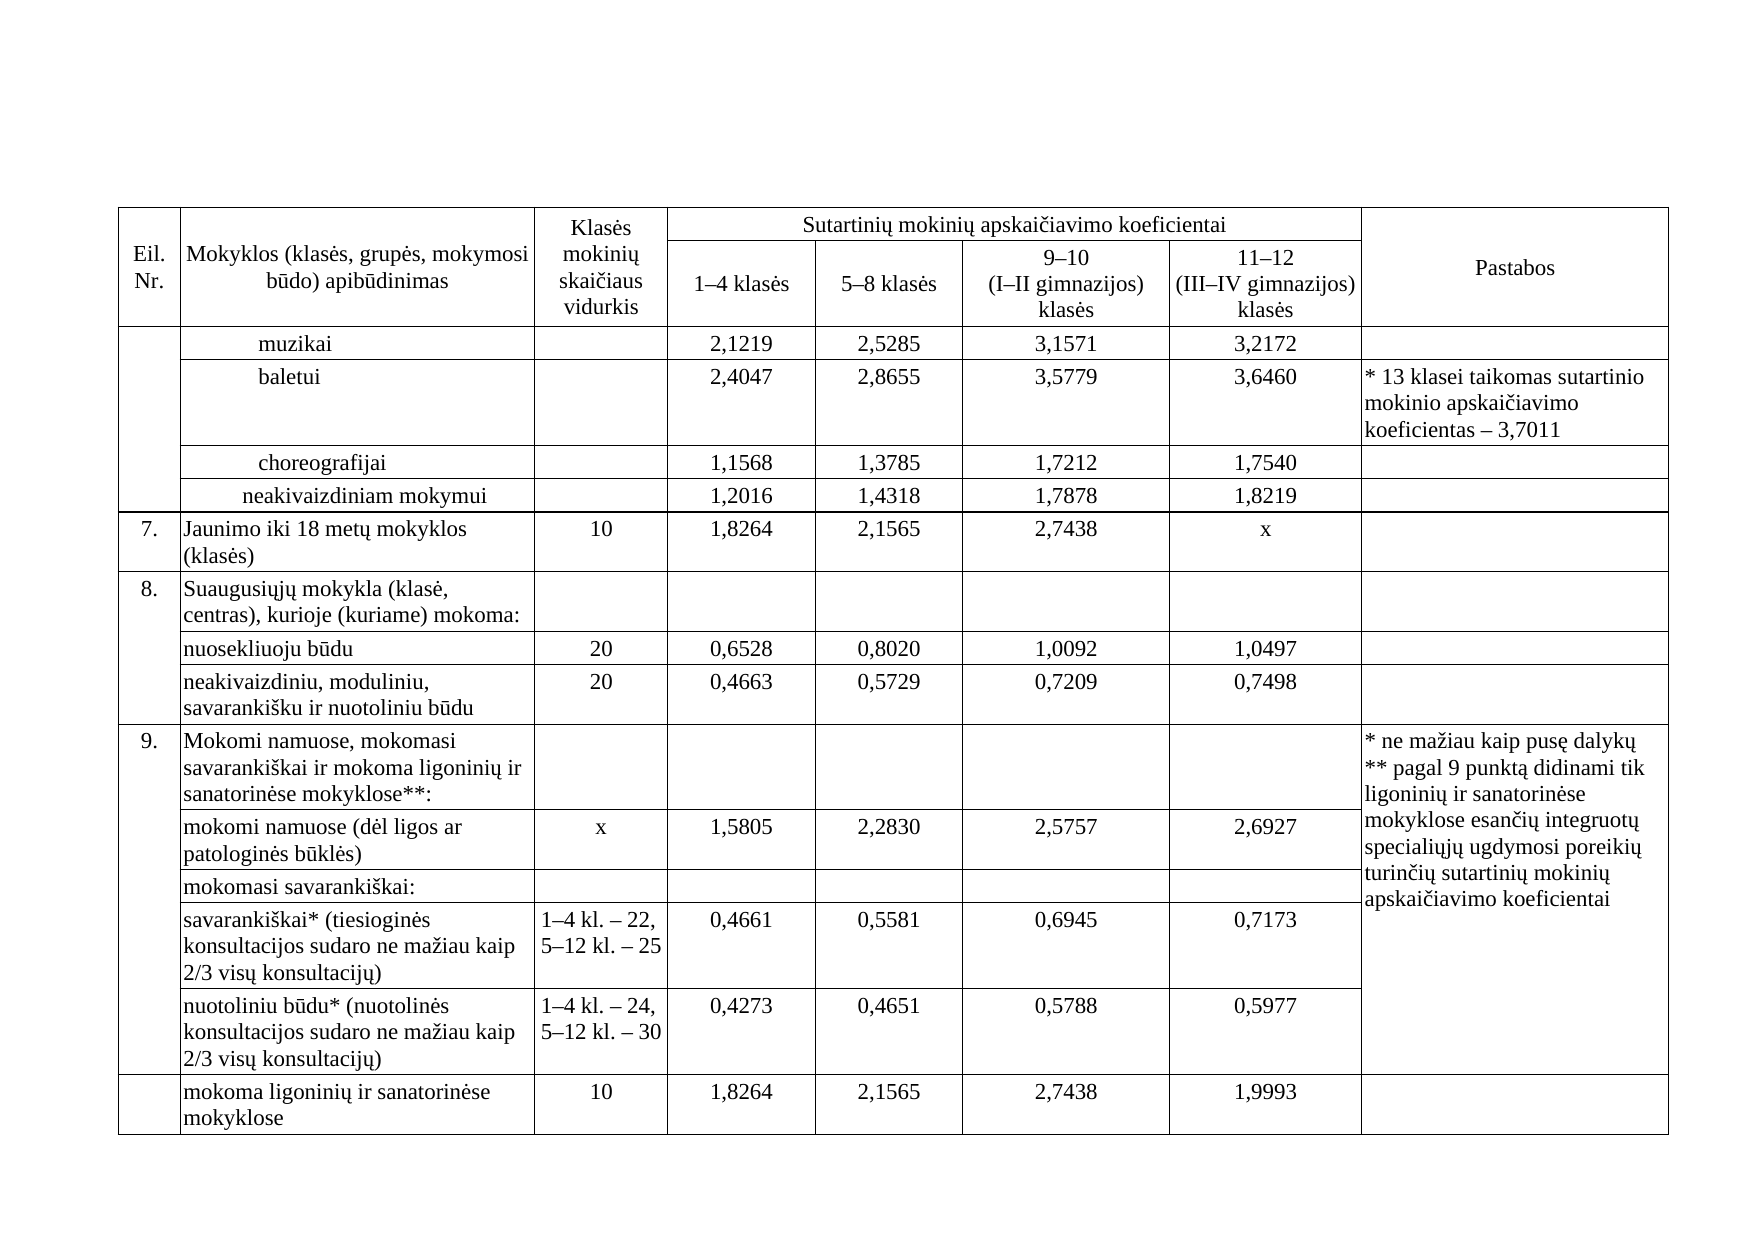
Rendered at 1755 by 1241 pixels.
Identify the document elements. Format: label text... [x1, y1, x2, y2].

table_cell 0,4661 [668, 903, 815, 988]
table_cell [668, 572, 815, 631]
table_cell 1–4 kl. – 22, 5–12 kl. – 25 [535, 903, 667, 988]
table_cell [535, 327, 667, 359]
table_cell [1362, 513, 1668, 571]
table_cell [119, 359, 180, 445]
table_cell [1362, 665, 1668, 723]
table_cell 3,1571 [963, 327, 1169, 359]
table_cell 20 [535, 665, 667, 723]
table_cell 2,4047 [668, 360, 815, 445]
table_cell 2,1565 [816, 513, 962, 571]
table_cell * ne mažiau kaip pusę dalykų ** pagal 9 punktą didinami tik ligoninių ir sanatorinėse mokyklose esančių integruotų specialiųjų ugdymosi poreikių turinčių sutartinių mokinių apskaičiavimo koeficientai [1362, 725, 1668, 988]
table_cell 0,4663 [668, 665, 815, 723]
table_cell savarankiškai* (tiesioginės konsultacijos sudaro ne mažiau kaip 2/3 visų konsultacijų) [181, 903, 534, 988]
table_cell 0,5729 [816, 665, 962, 723]
table_cell [668, 725, 815, 809]
table_cell 10 [535, 1075, 667, 1134]
table_cell baletui [181, 360, 534, 445]
table_cell 11–12 (III–IV gimnazijos) klasės [1170, 241, 1361, 326]
table_cell neakivaizdiniam mokymui [181, 479, 534, 511]
table_cell mokomi namuose (dėl ligos ar patologinės būklės) [181, 810, 534, 869]
table_cell 2,7438 [963, 1075, 1169, 1134]
table_cell 0,6945 [963, 903, 1169, 988]
table_header Eil. Nr. [119, 208, 180, 326]
table_cell 2,5757 [963, 810, 1169, 869]
table_cell [1170, 725, 1361, 809]
table_cell [1362, 572, 1668, 631]
table_cell [1362, 479, 1668, 511]
table_cell 1,3785 [816, 446, 962, 478]
table_cell 0,7209 [963, 665, 1169, 723]
table_cell choreografijai [181, 446, 534, 478]
table_cell [535, 479, 667, 511]
table_cell 1,8264 [668, 1075, 815, 1134]
table_cell mokoma ligoninių ir sanatorinėse mokyklose [181, 1075, 534, 1134]
table_header Mokyklos (klasės, grupės, mokymosi būdo) apibūdinimas [181, 208, 534, 326]
table_cell 3,6460 [1170, 360, 1361, 445]
table_cell [1362, 446, 1668, 478]
table_cell [963, 725, 1169, 809]
table_cell 1,8264 [668, 513, 815, 571]
table_cell [119, 327, 180, 359]
table_cell [1362, 632, 1668, 664]
table_cell [535, 870, 667, 902]
table_cell [668, 870, 815, 902]
table_cell [1170, 572, 1361, 631]
table_cell 0,5581 [816, 903, 962, 988]
table_cell 1,0497 [1170, 632, 1361, 664]
table_cell 10 [535, 513, 667, 571]
table_cell 0,7498 [1170, 665, 1361, 723]
table_cell 0,5788 [963, 989, 1169, 1074]
table_cell [535, 725, 667, 809]
table_cell 1,9993 [1170, 1075, 1361, 1134]
table_cell [1362, 327, 1668, 359]
table_cell [816, 725, 962, 809]
table_header Pastabos [1362, 208, 1668, 326]
table_cell Suaugusiųjų mokykla (klasė, centras), kurioje (kuriame) mokoma: [181, 572, 534, 631]
table_cell Mokomi namuose, mokomasi savarankiškai ir mokoma ligoninių ir sanatorinėse mokyklose**: [181, 725, 534, 809]
table_cell [119, 478, 180, 511]
table_cell * 13 klasei taikomas sutartinio mokinio apskaičiavimo koeficientas – 3,7011 [1362, 360, 1668, 445]
table_cell x [535, 810, 667, 869]
table_cell 1,5805 [668, 810, 815, 869]
table_cell [816, 870, 962, 902]
table_cell 7. [119, 513, 180, 571]
table_cell 0,5977 [1170, 989, 1361, 1074]
table_cell [119, 869, 180, 902]
table_cell 5–8 klasės [816, 241, 962, 326]
table_cell 2,1219 [668, 327, 815, 359]
table_cell 2,7438 [963, 513, 1169, 571]
table_cell 1,8219 [1170, 479, 1361, 511]
table_cell x [1170, 513, 1361, 571]
table_cell 3,2172 [1170, 327, 1361, 359]
table_cell [535, 572, 667, 631]
table_cell [1362, 1075, 1668, 1134]
table_cell Jaunimo iki 18 metų mokyklos (klasės) [181, 513, 534, 571]
table_cell 1,7540 [1170, 446, 1361, 478]
table_cell 2,2830 [816, 810, 962, 869]
table_cell muzikai [181, 327, 534, 359]
table_header Klasės mokinių skaičiaus vidurkis [535, 208, 667, 326]
table_cell [119, 988, 180, 1074]
table_cell [119, 809, 180, 869]
table_cell [119, 445, 180, 478]
table_cell 0,6528 [668, 632, 815, 664]
table_cell 2,8655 [816, 360, 962, 445]
table_cell 2,1565 [816, 1075, 962, 1134]
table_cell [535, 360, 667, 445]
table_cell 1–4 kl. – 24, 5–12 kl. – 30 [535, 989, 667, 1074]
table_cell 1,7878 [963, 479, 1169, 511]
table_cell nuotoliniu būdu* (nuotolinės konsultacijos sudaro ne mažiau kaip 2/3 visų konsultacijų) [181, 989, 534, 1074]
table_cell nuosekliuoju būdu [181, 632, 534, 664]
table_cell 2,6927 [1170, 810, 1361, 869]
table_cell 2,5285 [816, 327, 962, 359]
table_cell 0,4273 [668, 989, 815, 1074]
table_cell [963, 572, 1169, 631]
table_cell 20 [535, 632, 667, 664]
table_cell [119, 902, 180, 988]
table_cell 1,4318 [816, 479, 962, 511]
table_cell [535, 446, 667, 478]
table_cell mokomasi savarankiškai: [181, 870, 534, 902]
table_cell neakivaizdiniu, moduliniu, savarankišku ir nuotoliniu būdu [181, 665, 534, 723]
table_cell [1362, 988, 1668, 1074]
table_cell 9–10 (I–II gimnazijos) klasės [963, 241, 1169, 326]
table_cell [816, 572, 962, 631]
table_cell 1,1568 [668, 446, 815, 478]
table_header Sutartinių mokinių apskaičiavimo koeficientai [668, 208, 1361, 240]
table_cell 8. [119, 572, 180, 723]
table_cell 0,4651 [816, 989, 962, 1074]
table_cell [119, 1075, 180, 1134]
table_cell 1–4 klasės [668, 241, 815, 326]
table_cell 0,8020 [816, 632, 962, 664]
table_cell 9. [119, 725, 180, 809]
table_cell 1,7212 [963, 446, 1169, 478]
table_cell 3,5779 [963, 360, 1169, 445]
table_cell [963, 870, 1169, 902]
table_cell 1,0092 [963, 632, 1169, 664]
table_cell 0,7173 [1170, 903, 1361, 988]
table_cell 1,2016 [668, 479, 815, 511]
table_cell [1170, 870, 1361, 902]
